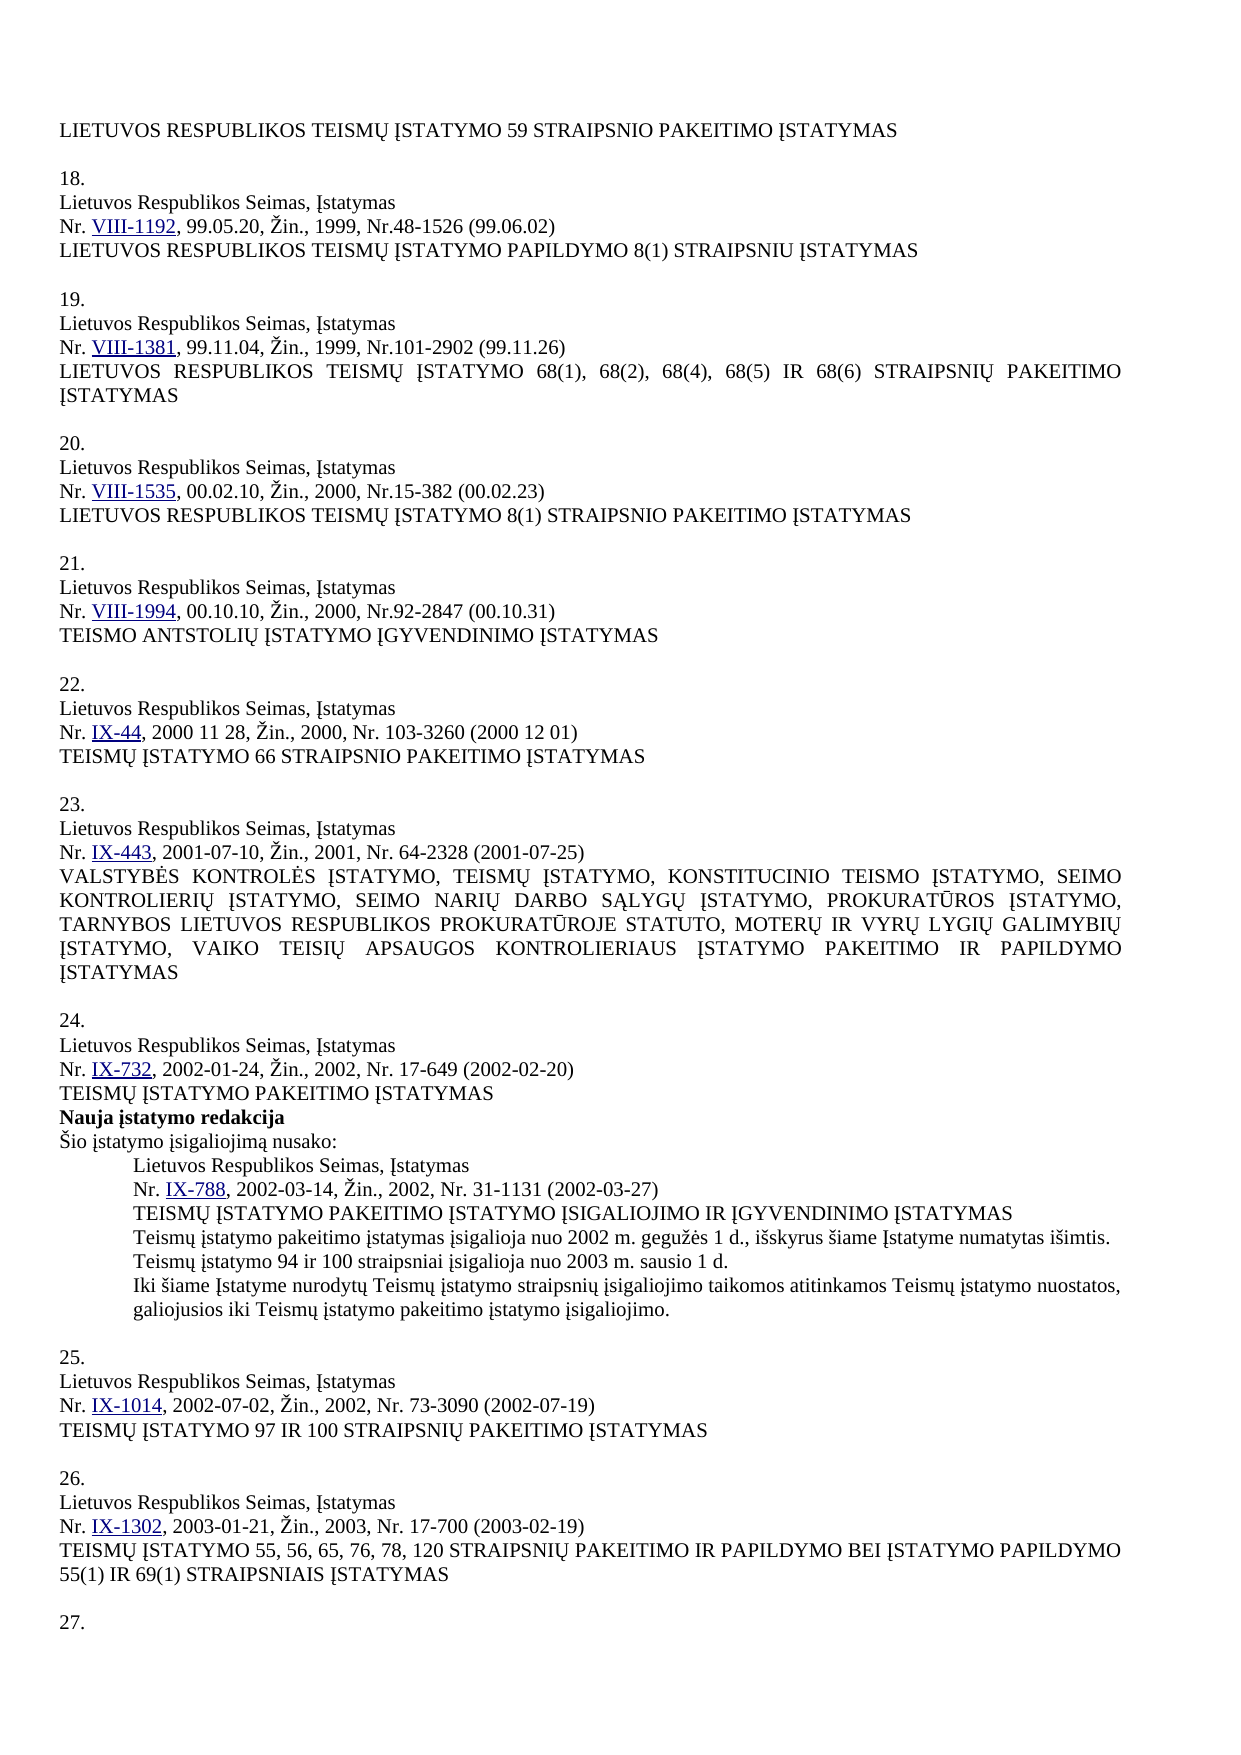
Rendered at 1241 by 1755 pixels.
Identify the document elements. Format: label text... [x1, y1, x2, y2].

text Lietuvos Respublikos Seimas, Įstatymas [59, 311, 1122, 335]
text 20. [59, 431, 1122, 455]
text Lietuvos Respublikos Seimas, Įstatymas [59, 575, 1122, 599]
text Iki šiame Įstatyme nurodytų Teismų įstatymo straipsnių įsigaliojimo taikomos atitinkamos Teismų įstatymo nuostatos, galiojusios iki Teismų įstatymo pakeitimo įstatymo įsigaliojimo. [133, 1273, 1122, 1321]
subtitle Nauja įstatymo redakcija [59, 1105, 1122, 1129]
text Lietuvos Respublikos Seimas, Įstatymas [59, 696, 1122, 720]
text Nr. IX-732, 2002-01-24, Žin., 2002, Nr. 17-649 (2002-02-20) [59, 1057, 1122, 1081]
text Nr. VIII-1381, 99.11.04, Žin., 1999, Nr.101-2902 (99.11.26) [59, 335, 1122, 359]
text Nr. IX-788, 2002-03-14, Žin., 2002, Nr. 31-1131 (2002-03-27) [59, 1177, 1122, 1201]
text TEISMŲ ĮSTATYMO 97 IR 100 STRAIPSNIŲ PAKEITIMO ĮSTATYMAS [59, 1417, 1122, 1442]
text TEISMO ANTSTOLIŲ ĮSTATYMO ĮGYVENDINIMO ĮSTATYMAS [59, 623, 1122, 647]
text Teismų įstatymo pakeitimo įstatymas įsigalioja nuo 2002 m. gegužės 1 d., išskyrus šiame Įstatyme numatytas išimtis. [133, 1225, 1122, 1249]
text TEISMŲ ĮSTATYMO PAKEITIMO ĮSTATYMAS [59, 1081, 1122, 1105]
text 24. [59, 1008, 1122, 1032]
text 25. [59, 1345, 1122, 1369]
text Nr. IX-443, 2001-07-10, Žin., 2001, Nr. 64-2328 (2001-07-25) [59, 840, 1122, 864]
text VALSTYBĖS KONTROLĖS ĮSTATYMO, TEISMŲ ĮSTATYMO, KONSTITUCINIO TEISMO ĮSTATYMO, SEIMO KONTROLIERIŲ ĮSTATYMO, SEIMO NARIŲ DARBO SĄLYGŲ ĮSTATYMO, PROKURATŪROS ĮSTATYMO, TARNYBOS LIETUVOS RESPUBLIKOS PROKURATŪROJE STATUTO, MOTERŲ IR VYRŲ LYGIŲ GALIMYBIŲ ĮSTATYMO, VAIKO TEISIŲ APSAUGOS KONTROLIERIAUS ĮSTATYMO PAKEITIMO IR PAPILDYMO ĮSTATYMAS [59, 864, 1122, 984]
text 26. [59, 1466, 1122, 1490]
text Lietuvos Respublikos Seimas, Įstatymas [59, 1369, 1122, 1393]
text Lietuvos Respublikos Seimas, Įstatymas [59, 190, 1122, 214]
text Nr. VIII-1192, 99.05.20, Žin., 1999, Nr.48-1526 (99.06.02) [59, 214, 1122, 238]
text Šio įstatymo įsigaliojimą nusako: [59, 1129, 1122, 1153]
text Nr. VIII-1535, 00.02.10, Žin., 2000, Nr.15-382 (00.02.23) [59, 479, 1122, 503]
text Teismų įstatymo 94 ir 100 straipsniai įsigalioja nuo 2003 m. sausio 1 d. [59, 1249, 1122, 1273]
text LIETUVOS RESPUBLIKOS TEISMŲ ĮSTATYMO 8(1) STRAIPSNIO PAKEITIMO ĮSTATYMAS [59, 503, 1122, 527]
text LIETUVOS RESPUBLIKOS TEISMŲ ĮSTATYMO 59 STRAIPSNIO PAKEITIMO ĮSTATYMAS [59, 118, 1122, 142]
text TEISMŲ ĮSTATYMO PAKEITIMO ĮSTATYMO ĮSIGALIOJIMO IR ĮGYVENDINIMO ĮSTATYMAS [133, 1201, 1122, 1225]
text LIETUVOS RESPUBLIKOS TEISMŲ ĮSTATYMO PAPILDYMO 8(1) STRAIPSNIU ĮSTATYMAS [59, 238, 1122, 262]
text Nr. IX-44, 2000 11 28, Žin., 2000, Nr. 103-3260 (2000 12 01) [59, 720, 1122, 744]
text Nr. IX-1302, 2003-01-21, Žin., 2003, Nr. 17-700 (2003-02-19) [59, 1514, 1122, 1538]
text 23. [59, 792, 1122, 816]
text 22. [59, 672, 1122, 696]
text Lietuvos Respublikos Seimas, Įstatymas [59, 455, 1122, 479]
text 21. [59, 551, 1122, 575]
text 18. [59, 166, 1122, 190]
text LIETUVOS RESPUBLIKOS TEISMŲ ĮSTATYMO 68(1), 68(2), 68(4), 68(5) IR 68(6) STRAIPSNIŲ PAKEITIMO ĮSTATYMAS [59, 359, 1122, 407]
text Lietuvos Respublikos Seimas, Įstatymas [59, 1153, 1122, 1177]
text TEISMŲ ĮSTATYMO 66 STRAIPSNIO PAKEITIMO ĮSTATYMAS [59, 744, 1122, 768]
text 19. [59, 287, 1122, 311]
text 27. [59, 1610, 1122, 1634]
text Lietuvos Respublikos Seimas, Įstatymas [59, 1032, 1122, 1057]
text Nr. VIII-1994, 00.10.10, Žin., 2000, Nr.92-2847 (00.10.31) [59, 599, 1122, 623]
text Lietuvos Respublikos Seimas, Įstatymas [59, 1490, 1122, 1514]
text Lietuvos Respublikos Seimas, Įstatymas [59, 816, 1122, 840]
text TEISMŲ ĮSTATYMO 55, 56, 65, 76, 78, 120 STRAIPSNIŲ PAKEITIMO IR PAPILDYMO BEI ĮSTATYMO PAPILDYMO 55(1) IR 69(1) STRAIPSNIAIS ĮSTATYMAS [59, 1538, 1122, 1586]
text Nr. IX-1014, 2002-07-02, Žin., 2002, Nr. 73-3090 (2002-07-19) [59, 1393, 1122, 1417]
